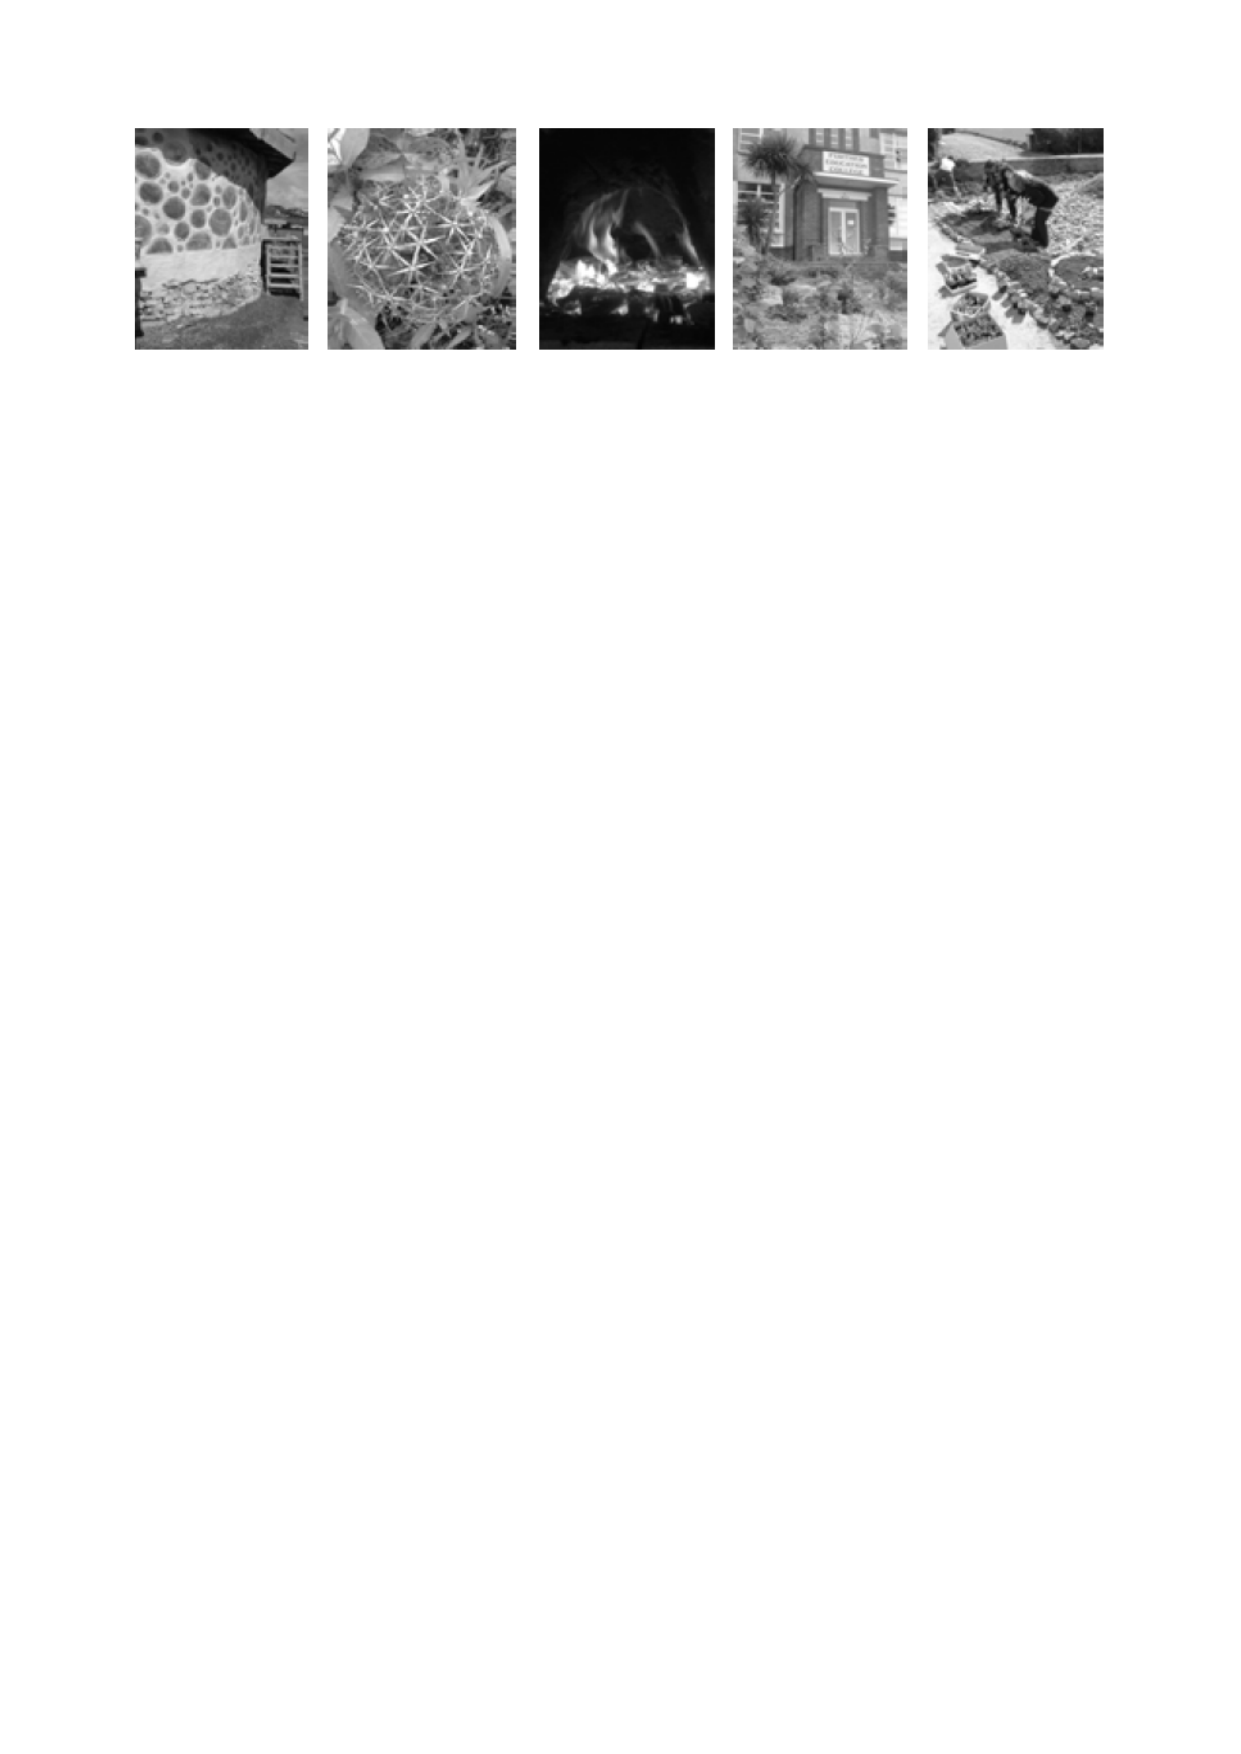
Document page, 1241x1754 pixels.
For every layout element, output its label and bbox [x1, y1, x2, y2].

picture [134, 127, 1105, 351]
